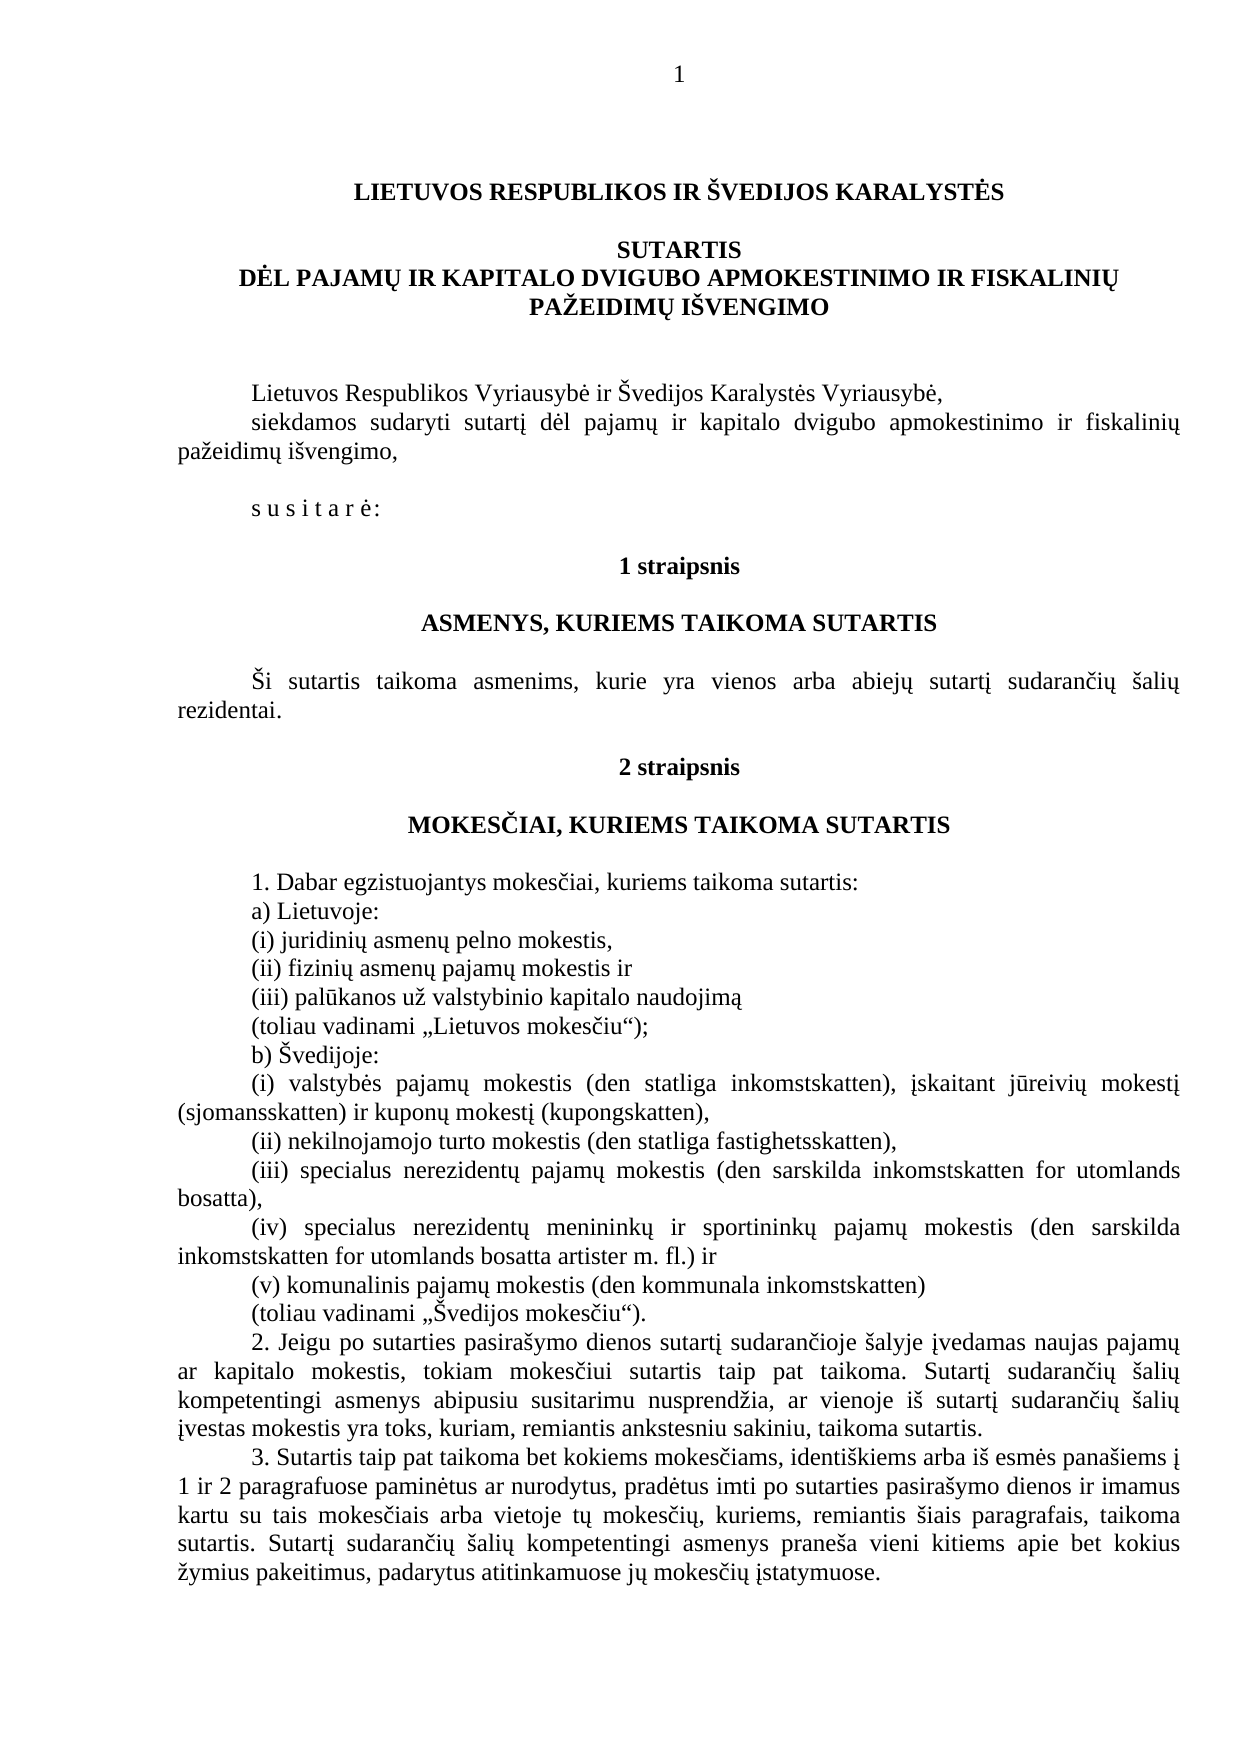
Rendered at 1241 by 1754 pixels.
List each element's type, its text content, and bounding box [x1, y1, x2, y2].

text (iii) palūkanos už valstybinio kapitalo naudojimą [177, 982, 1181, 1011]
text siekdamos sudaryti sutartį dėl pajamų ir kapitalo dvigubo apmokestinimo ir fiskalinių pažeidimų išvengimo, [177, 407, 1181, 465]
text (toliau vadinami „Švedijos mokesčiu“). [177, 1298, 1181, 1327]
text SUTARTIS [177, 235, 1181, 263]
text Ši sutartis taikoma asmenims, kurie yra vienos arba abiejų sutartį sudarančių šalių rezidentai. [177, 666, 1181, 723]
text 3. Sutartis taip pat taikoma bet kokiems mokesčiams, identiškiems arba iš esmės panašiems į 1 ir 2 paragrafuose paminėtus ar nurodytus, pradėtus imti po sutarties pasirašymo dienos ir imamus kartu su tais mokesčiais arba vietoje tų mokesčių, kuriems, remiantis šiais paragrafais, taikoma sutartis. Sutartį sudarančių šalių kompetentingi asmenys praneša vieni kitiems apie bet kokius žymius pakeitimus, padarytus atitinkamuose jų mokesčių įstatymuose. [177, 1442, 1181, 1586]
text 1. Dabar egzistuojantys mokesčiai, kuriems taikoma sutartis: [177, 867, 1181, 896]
text (i) juridinių asmenų pelno mokestis, [177, 925, 1181, 953]
text 2. Jeigu po sutarties pasirašymo dienos sutartį sudarančioje šalyje įvedamas naujas pajamų ar kapitalo mokestis, tokiam mokesčiui sutartis taip pat taikoma. Sutartį sudarančių šalių kompetentingi asmenys abipusiu susitarimu nusprendžia, ar vienoje iš sutartį sudarančių šalių įvestas mokestis yra toks, kuriam, remiantis ankstesniu sakiniu, taikoma sutartis. [177, 1327, 1181, 1442]
text (iii) specialus nerezidentų pajamų mokestis (den sarskilda inkomstskatten for utomlands bosatta), [177, 1155, 1181, 1212]
text (ii) fizinių asmenų pajamų mokestis ir [177, 953, 1181, 982]
text (toliau vadinami „Lietuvos mokesčiu“); [177, 1011, 1181, 1040]
text Lietuvos Respublikos Vyriausybė ir Švedijos Karalystės Vyriausybė, [177, 378, 1181, 407]
text MOKESČIAI, KURIEMS TAIKOMA SUTARTIS [177, 810, 1181, 838]
text DĖL PAJAMŲ IR KAPITALO DVIGUBO APMOKESTINIMO IR FISKALINIŲ PAŽEIDIMŲ IŠVENGIMO [177, 263, 1181, 321]
text a) Lietuvoje: [177, 896, 1181, 925]
text LIETUVOS RESPUBLIKOS IR ŠVEDIJOS KARALYSTĖS [177, 177, 1181, 206]
text (v) komunalinis pajamų mokestis (den kommunala inkomstskatten) [177, 1270, 1181, 1298]
text susitarė: [177, 493, 1181, 522]
text 2 straipsnis [177, 752, 1181, 781]
text (i) valstybės pajamų mokestis (den statliga inkomstskatten), įskaitant jūreivių mokestį (sjomansskatten) ir kuponų mokestį (kupongskatten), [177, 1068, 1181, 1126]
text ASMENYS, KURIEMS TAIKOMA SUTARTIS [177, 608, 1181, 637]
text (iv) specialus nerezidentų menininkų ir sportininkų pajamų mokestis (den sarskilda inkomstskatten for utomlands bosatta artister m. fl.) ir [177, 1212, 1181, 1270]
text (ii) nekilnojamojo turto mokestis (den statliga fastighetsskatten), [177, 1126, 1181, 1155]
text 1 straipsnis [177, 551, 1181, 580]
text b) Švedijoje: [177, 1040, 1181, 1068]
